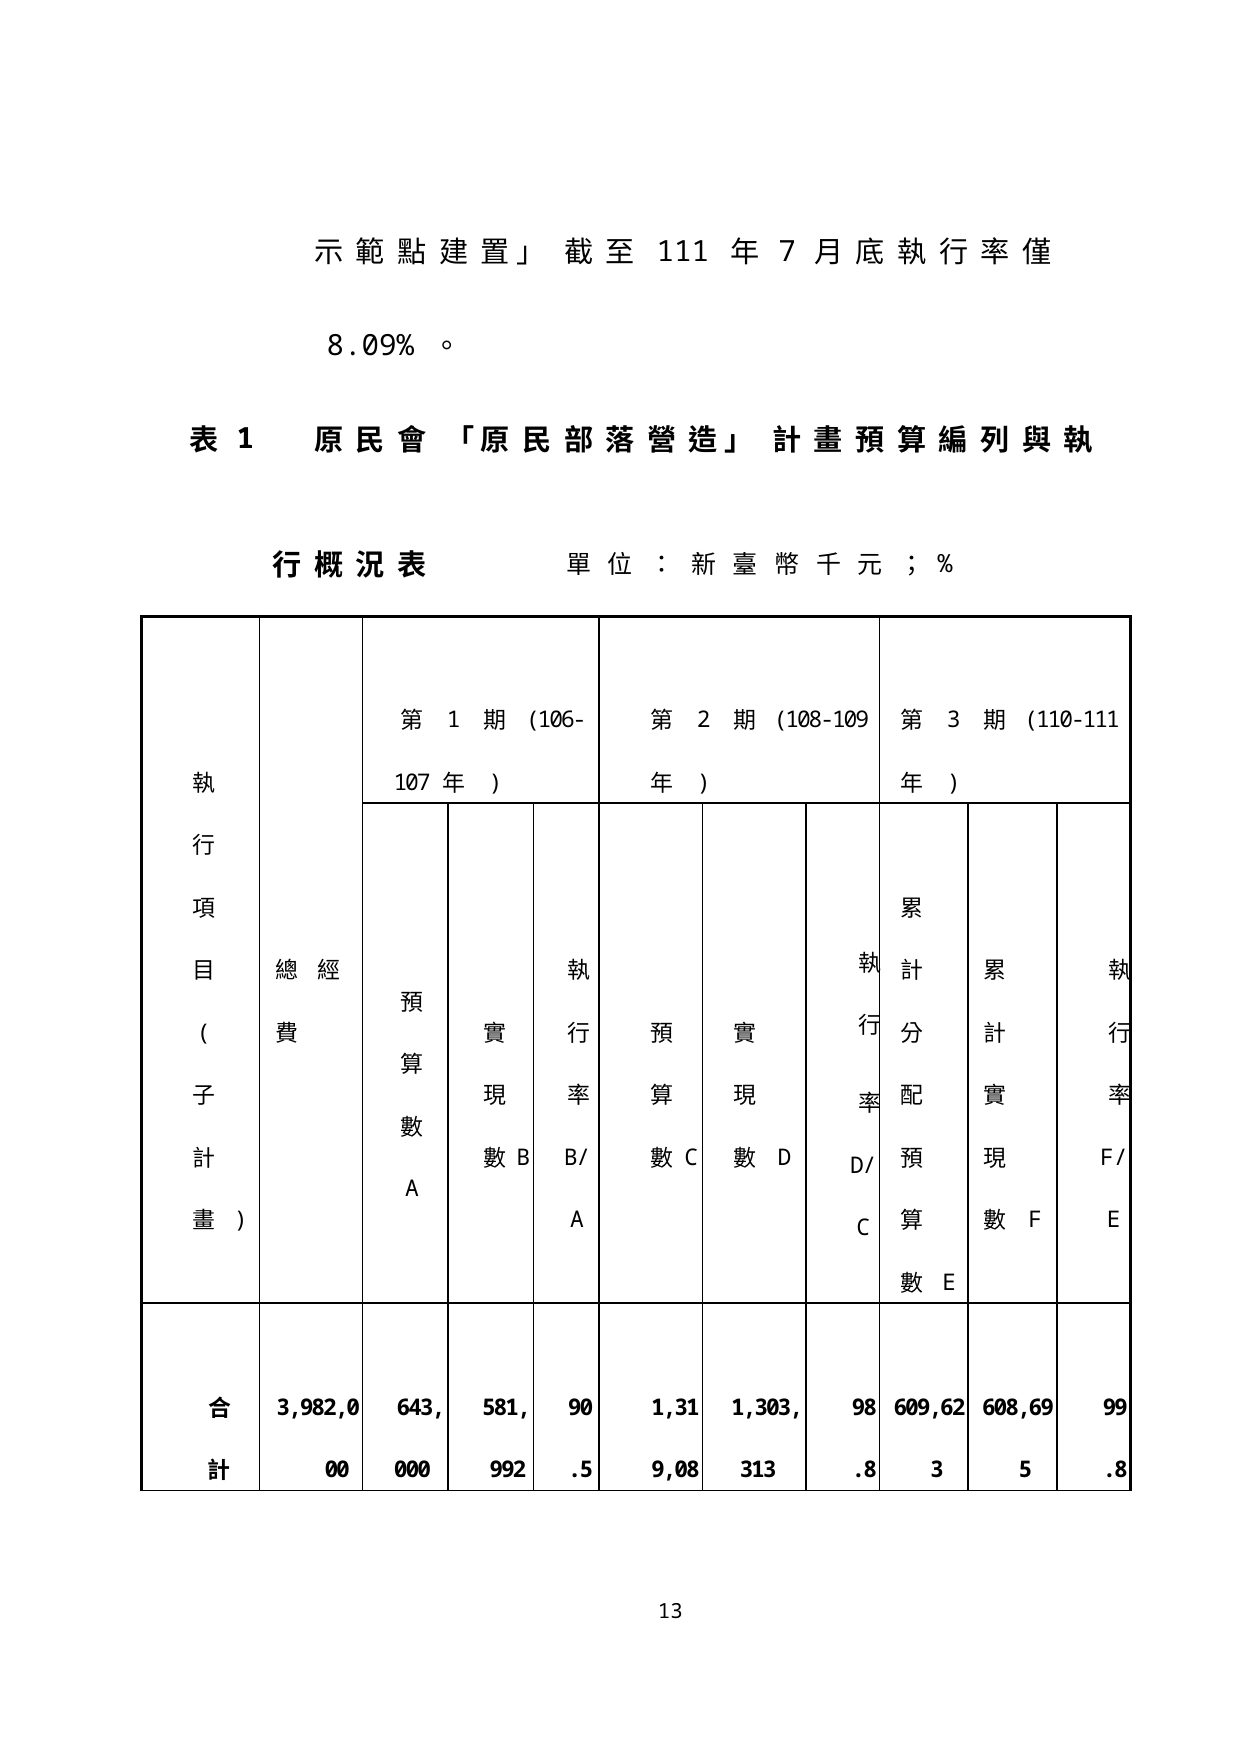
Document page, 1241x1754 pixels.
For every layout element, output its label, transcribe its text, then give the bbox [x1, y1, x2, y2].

table_cell 609,623 [880, 1304, 967, 1490]
table_header 第1期(106-107年) [363, 618, 598, 802]
text 表1 原民會「原民部落營造」計畫預算編列與執行概況表 單位：新臺幣千元；% [138, 365, 1117, 615]
table_cell 實現數B [449, 804, 533, 1302]
table_cell 643,000 [363, 1304, 447, 1490]
table_cell 累計實現數F [969, 804, 1056, 1302]
table_header 總經費 [260, 618, 362, 1302]
table_cell 執行 率D/C [807, 804, 879, 1302]
table_cell 1,319,08 [600, 1304, 702, 1490]
table_cell 1,303,313 [703, 1304, 805, 1490]
table_cell 3,982,000 [260, 1304, 362, 1490]
table_cell 合 計 [143, 1304, 259, 1490]
text 示範點建置」截至111年7月底執行率僅8.09%。 [271, 177, 1058, 365]
table_cell 608,695 [969, 1304, 1056, 1490]
table_cell 99.8 [1058, 1304, 1129, 1490]
table_cell 實現數D [703, 804, 805, 1302]
table_header 第2期(108-109年) [600, 618, 879, 802]
table_cell 581,992 [449, 1304, 533, 1490]
table_cell 執行率B/A [534, 804, 598, 1302]
table_cell 預算數A [363, 804, 447, 1302]
table_cell 98.8 [807, 1304, 879, 1490]
table_header 執行項目 (子計畫) [143, 618, 259, 1302]
table_cell 預算數C [600, 804, 702, 1302]
table_cell 累計分配預算數E [880, 804, 967, 1302]
table_cell 執行率F/E [1058, 804, 1129, 1302]
table_header 第3期(110-111年) [880, 618, 1129, 802]
table_cell 90.5 [534, 1304, 598, 1490]
